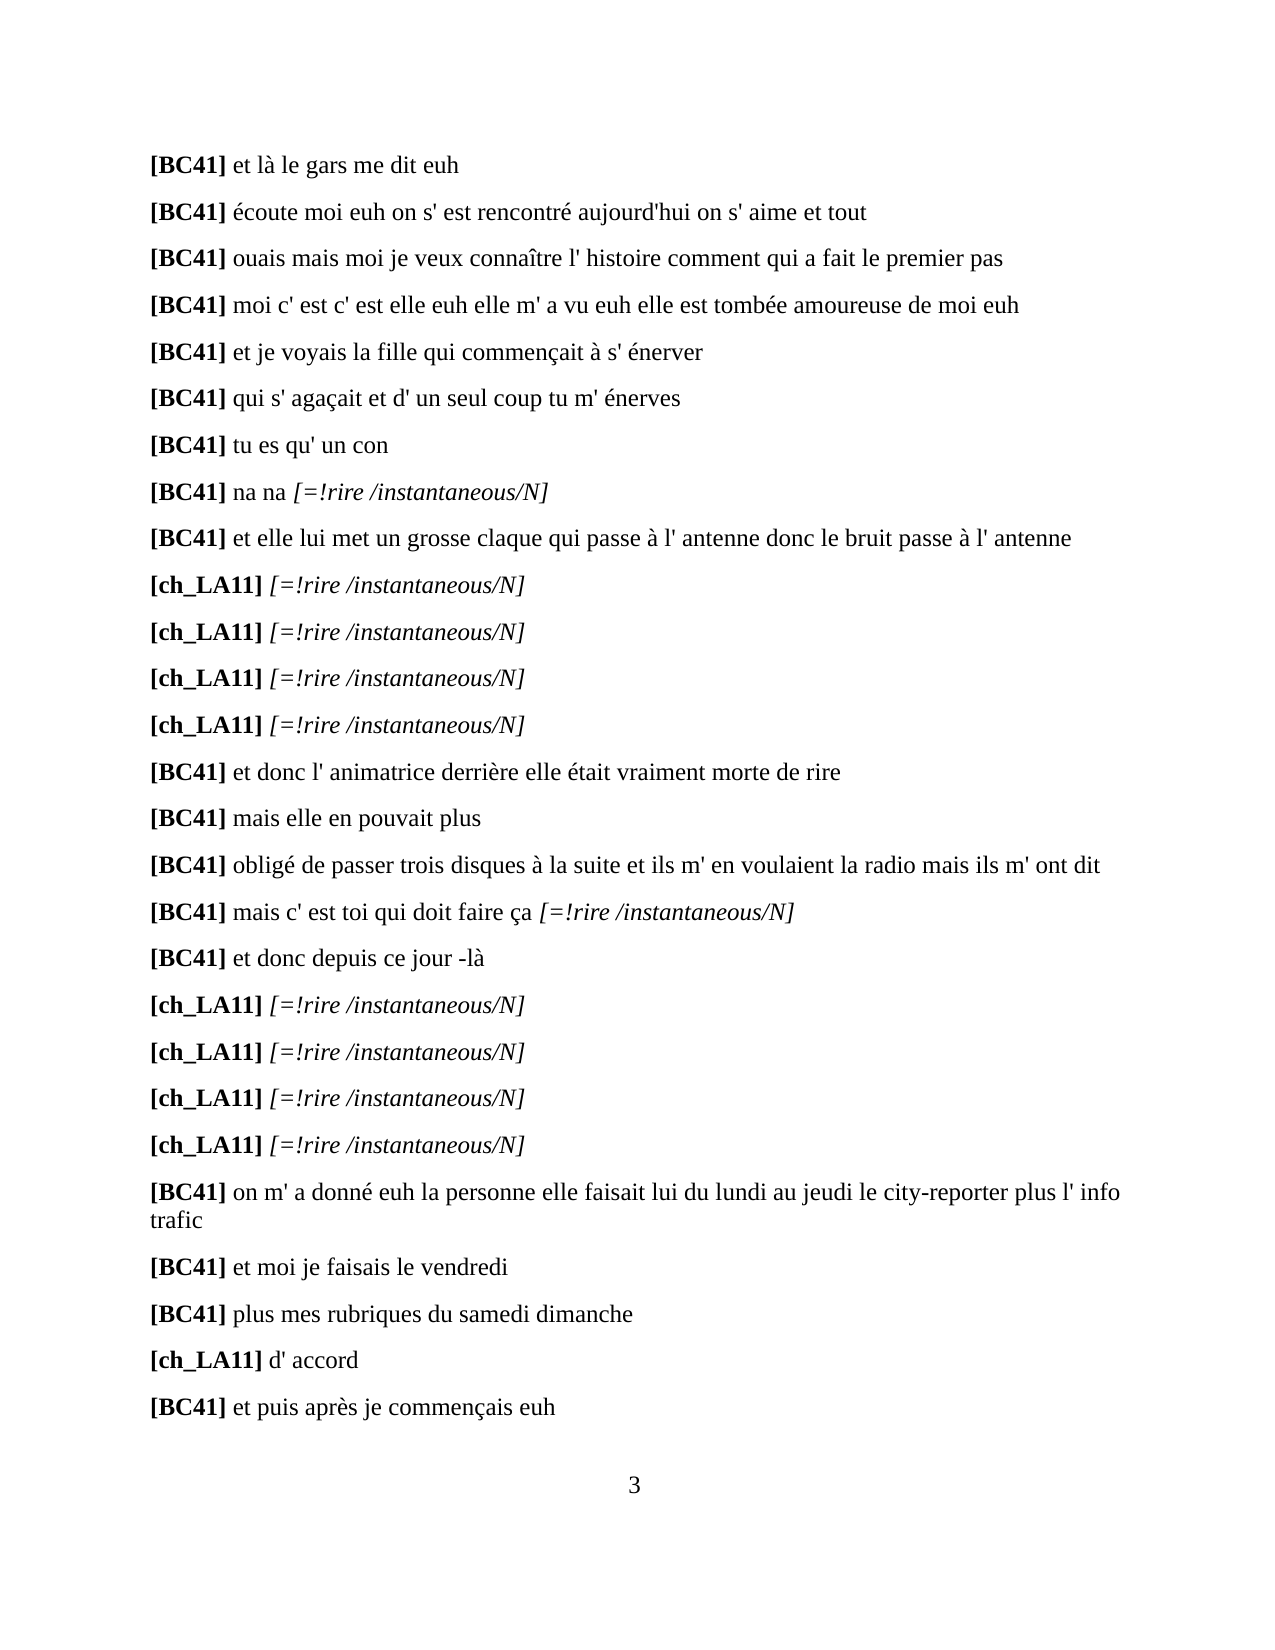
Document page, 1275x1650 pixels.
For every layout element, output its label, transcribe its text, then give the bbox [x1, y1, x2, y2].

text [BC41] écoute moi euh on s' est rencontré aujourd'hui on s' aime et tout [150, 197, 1125, 225]
text [BC41] mais elle en pouvait plus [150, 803, 1125, 832]
text [ch_LA11] d' accord [150, 1345, 1125, 1374]
text [ch_LA11] [=!rire /instantaneous/N] [150, 617, 1125, 645]
text [ch_LA11] [=!rire /instantaneous/N] [150, 1037, 1125, 1065]
text [BC41] obligé de passer trois disques à la suite et ils m' en voulaient la radio mais ils m' ont dit [150, 850, 1125, 879]
text [BC41] moi c' est c' est elle euh elle m' a vu euh elle est tombée amoureuse de moi euh [150, 290, 1125, 319]
text [BC41] et je voyais la fille qui commençait à s' énerver [150, 337, 1125, 365]
text [BC41] on m' a donné euh la personne elle faisait lui du lundi au jeudi le city-reporter plus l' info trafic [150, 1177, 1125, 1234]
text [BC41] et elle lui met un grosse claque qui passe à l' antenne donc le bruit passe à l' antenne [150, 523, 1125, 552]
text [BC41] qui s' agaçait et d' un seul coup tu m' énerves [150, 383, 1125, 412]
text [BC41] tu es qu' un con [150, 430, 1125, 459]
text [ch_LA11] [=!rire /instantaneous/N] [150, 1083, 1125, 1112]
text [BC41] et puis après je commençais euh [150, 1392, 1125, 1421]
text [BC41] et moi je faisais le vendredi [150, 1252, 1125, 1281]
text [BC41] ouais mais moi je veux connaître l' histoire comment qui a fait le premier pas [150, 243, 1125, 272]
text [BC41] et là le gars me dit euh [150, 150, 1125, 179]
text [ch_LA11] [=!rire /instantaneous/N] [150, 1130, 1125, 1159]
text [ch_LA11] [=!rire /instantaneous/N] [150, 710, 1125, 739]
text [BC41] et donc depuis ce jour -là [150, 943, 1125, 972]
text [ch_LA11] [=!rire /instantaneous/N] [150, 990, 1125, 1019]
text [BC41] mais c' est toi qui doit faire ça [=!rire /instantaneous/N] [150, 897, 1125, 925]
text [BC41] et donc l' animatrice derrière elle était vraiment morte de rire [150, 757, 1125, 785]
text [ch_LA11] [=!rire /instantaneous/N] [150, 570, 1125, 599]
text [ch_LA11] [=!rire /instantaneous/N] [150, 663, 1125, 692]
text [BC41] plus mes rubriques du samedi dimanche [150, 1299, 1125, 1327]
text [BC41] na na [=!rire /instantaneous/N] [150, 477, 1125, 505]
